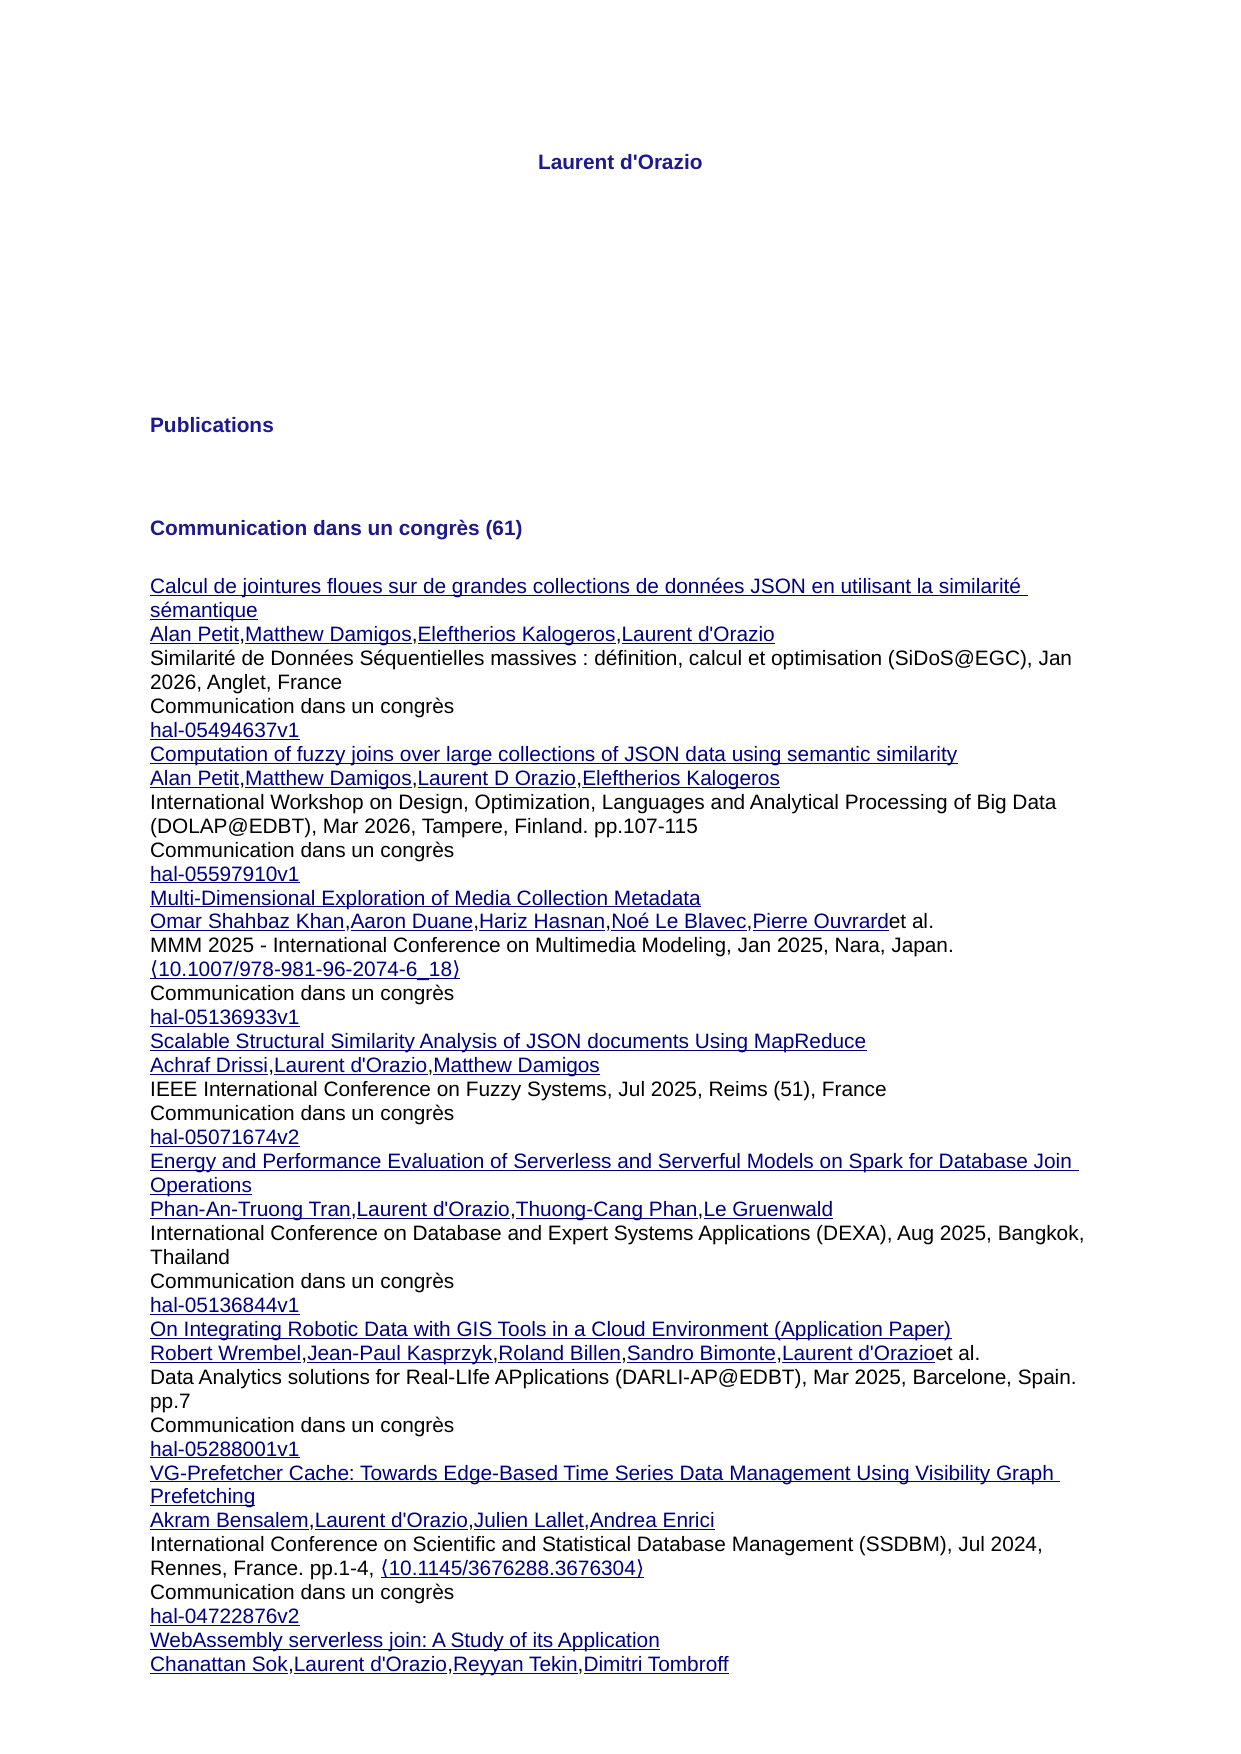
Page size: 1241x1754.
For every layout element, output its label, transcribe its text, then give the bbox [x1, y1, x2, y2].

table_cell On Integrating Robotic Data with GIS Tools in a Cloud Environment (Application Paper) Robert Wrembel,Jean-Paul Kasprzyk,Roland Billen,Sandro Bimonte,Laurent d'Orazioet al. Data Analytics solutions for Real-LIfe APplications (DARLI-AP@EDBT), Mar 2025, Barcelone, Spain. pp.7 Communication dans un congrès hal-05288001v1 [150, 1317, 1090, 1460]
subtitle Communication dans un congrès (61) [150, 516, 1090, 539]
table_cell Computation of fuzzy joins over large collections of JSON data using semantic similarity Alan Petit,Matthew Damigos,Laurent D Orazio,Eleftherios Kalogeros International Workshop on Design, Optimization, Languages and Analytical Processing of Big Data (DOLAP@EDBT), Mar 2026, Tampere, Finland. pp.107-115 Communication dans un congrès hal-05597910v1 [150, 742, 1090, 885]
table_cell WebAssembly serverless join: A Study of its Application Chanattan Sok,Laurent d'Orazio,Reyyan Tekin,Dimitri Tombroff [150, 1628, 1090, 1676]
table_header Calcul de jointures floues sur de grandes collections de données JSON en utilisant la similarité sémantique Alan Petit,Matthew Damigos,Eleftherios Kalogeros,Laurent d'Orazio Similarité de Données Séquentielles massives : définition, calcul et optimisation (SiDoS@EGC), Jan 2026, Anglet, France Communication dans un congrès hal-05494637v1 [150, 574, 1090, 742]
subtitle Laurent d'Orazio [150, 150, 1090, 174]
table_cell Scalable Structural Similarity Analysis of JSON documents Using MapReduce Achraf Drissi,Laurent d'Orazio,Matthew Damigos IEEE International Conference on Fuzzy Systems, Jul 2025, Reims (51), France Communication dans un congrès hal-05071674v2 [150, 1029, 1090, 1149]
table_cell Energy and Performance Evaluation of Serverless and Serverful Models on Spark for Database Join Operations Phan-An-Truong Tran,Laurent d'Orazio,Thuong-Cang Phan,Le Gruenwald International Conference on Database and Expert Systems Applications (DEXA), Aug 2025, Bangkok, Thailand Communication dans un congrès hal-05136844v1 [150, 1149, 1090, 1317]
subtitle Publications [150, 412, 1090, 436]
table_cell VG-Prefetcher Cache: Towards Edge-Based Time Series Data Management Using Visibility Graph Prefetching Akram Bensalem,Laurent d'Orazio,Julien Lallet,Andrea Enrici International Conference on Scientific and Statistical Database Management (SSDBM), Jul 2024, Rennes, France. pp.1-4, ⟨10.1145/3676288.3676304⟩ Communication dans un congrès hal-04722876v2 [150, 1460, 1090, 1628]
table_cell Multi-Dimensional Exploration of Media Collection Metadata Omar Shahbaz Khan,Aaron Duane,Hariz Hasnan,Noé Le Blavec,Pierre Ouvrardet al. MMM 2025 - International Conference on Multimedia Modeling, Jan 2025, Nara, Japan. ⟨10.1007/978-981-96-2074-6_18⟩ Communication dans un congrès hal-05136933v1 [150, 885, 1090, 1029]
